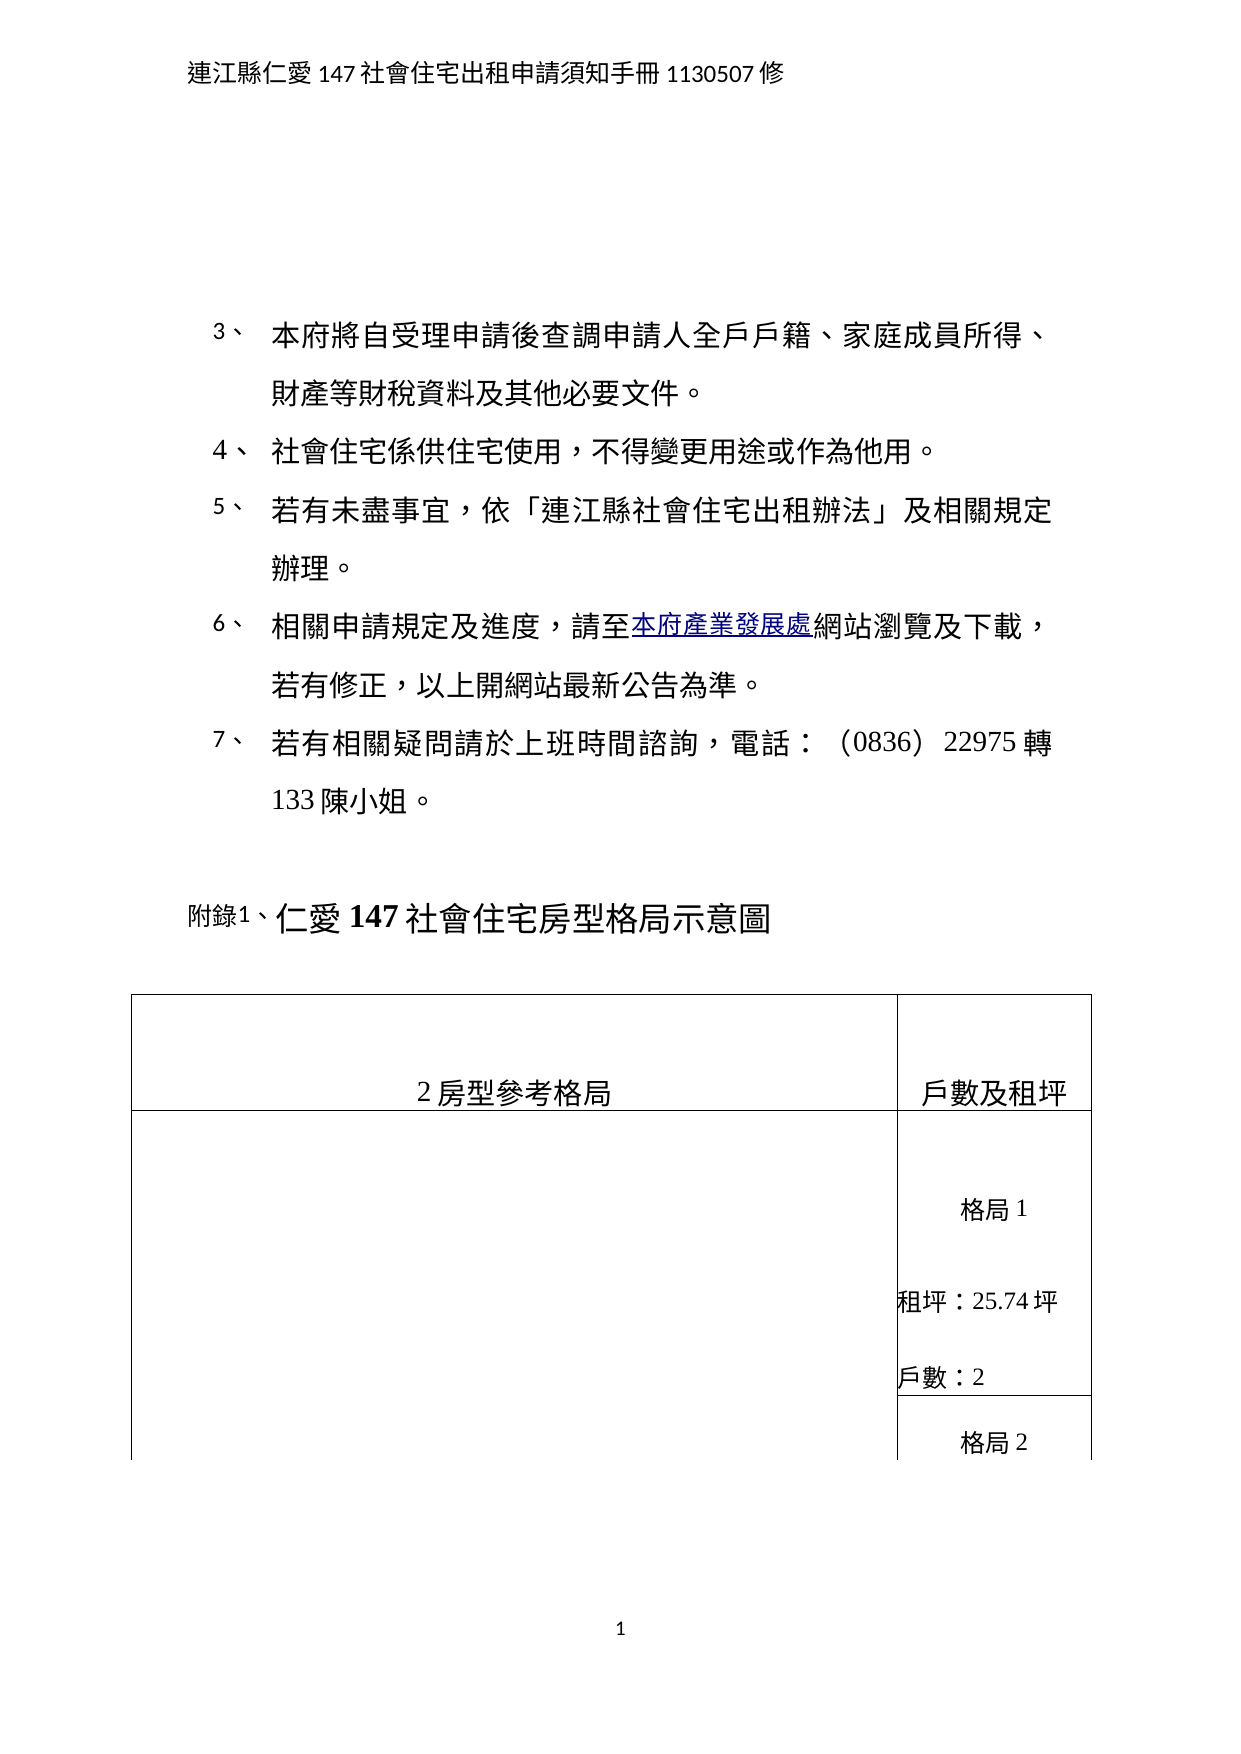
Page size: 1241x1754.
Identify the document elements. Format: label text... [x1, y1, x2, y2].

list 仁愛147社會住宅房型格局示意圖 [187, 877, 1053, 935]
table_cell 格局2 [898, 1396, 1091, 1460]
list 若有相關疑問請於上班時間諮詢，電話：（0836）22975轉133陳小姐。 [212, 702, 1053, 819]
list 若有未盡事宜，依「連江縣社會住宅出租辦法」及相關規定辦理。 [212, 469, 1053, 585]
table_header 戶數及租坪 [898, 995, 1091, 1110]
table_header 2房型參考格局 [132, 995, 897, 1110]
table_cell [132, 1111, 897, 1460]
list 社會住宅係供住宅使用，不得變更用途或作為他用。 [212, 410, 1053, 469]
list 本府將自受理申請後查調申請人全戶戶籍、家庭成員所得、財產等財稅資料及其他必要文件。 [212, 294, 1053, 410]
list 相關申請規定及進度，請至本府產業發展處網站瀏覽及下載，若有修正，以上開網站最新公告為準。 [212, 585, 1053, 702]
table_cell 格局1 租坪：25.74坪 戶數：2 [898, 1111, 1091, 1395]
